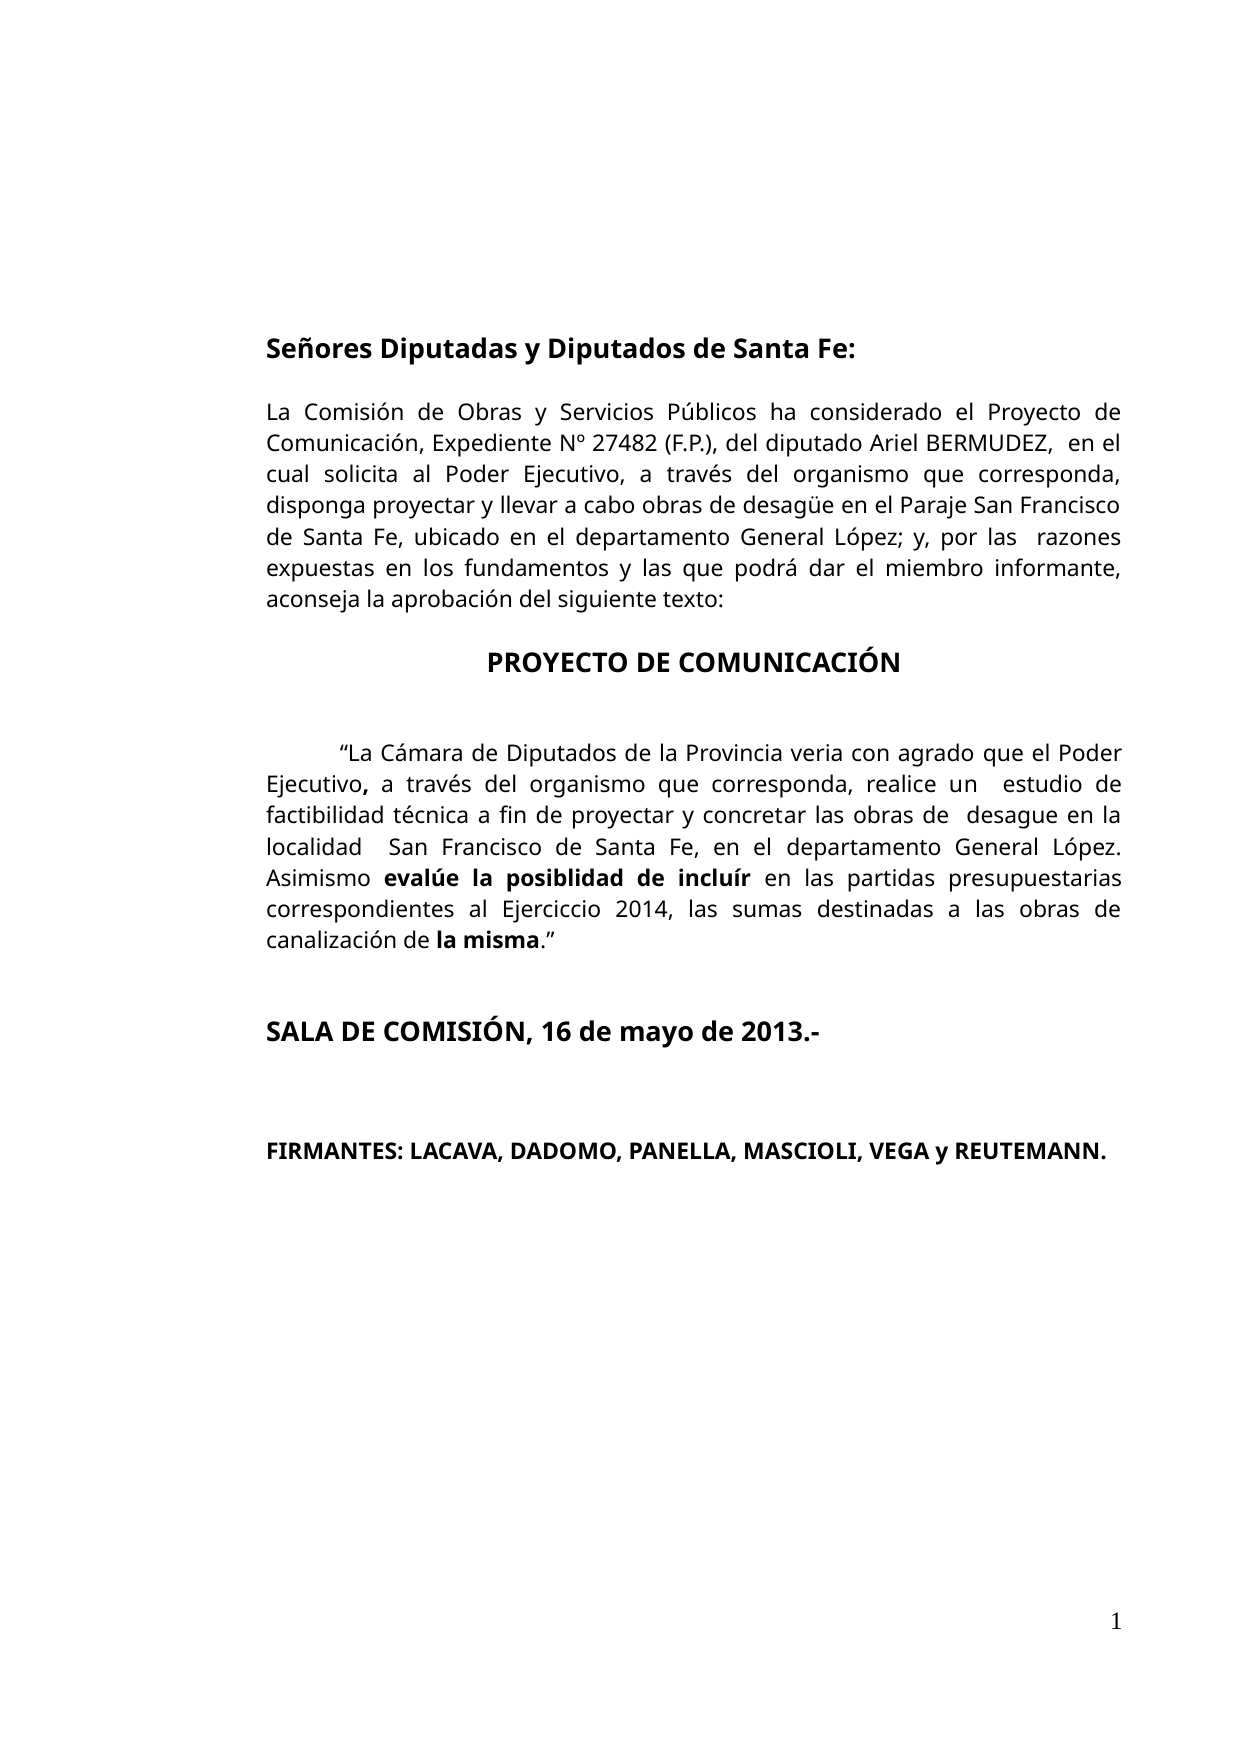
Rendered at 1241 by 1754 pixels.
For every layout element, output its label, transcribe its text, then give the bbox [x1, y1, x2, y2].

text PROYECTO DE COMUNICACIÓN [266, 644, 1122, 681]
text SALA DE COMISIÓN, 16 de mayo de 2013.- [266, 1012, 1122, 1049]
text La Comisión de Obras y Servicios Públicos ha considerado el Proyecto de Comunicación, Expediente Nº 27482 (F.P.), del diputado Ariel BERMUDEZ, en el cual solicita al Poder Ejecutivo, a través del organismo que corresponda, disponga proyectar y llevar a cabo obras de desagüe en el Paraje San Francisco de Santa Fe, ubicado en el departamento General López; y, por las razones expuestas en los fundamentos y las que podrá dar el miembro informante, aconseja la aprobación del siguiente texto: [266, 396, 1122, 614]
text Señores Diputadas y Diputados de Santa Fe: [266, 329, 1122, 366]
text “La Cámara de Diputados de la Provincia veria con agrado que el Poder Ejecutivo, a través del organismo que corresponda, realice un estudio de factibilidad técnica a fin de proyectar y concretar las obras de desague en la localidad San Francisco de Santa Fe, en el departamento General López. Asimismo evalúe la posiblidad de incluír en las partidas presupuestarias correspondientes al Ejerciccio 2014, las sumas destinadas a las obras de canalización de la misma.” [266, 737, 1122, 956]
list FIRMANTES: LACAVA, DADOMO, PANELLA, MASCIOLI, VEGA y REUTEMANN. [266, 1135, 1122, 1166]
